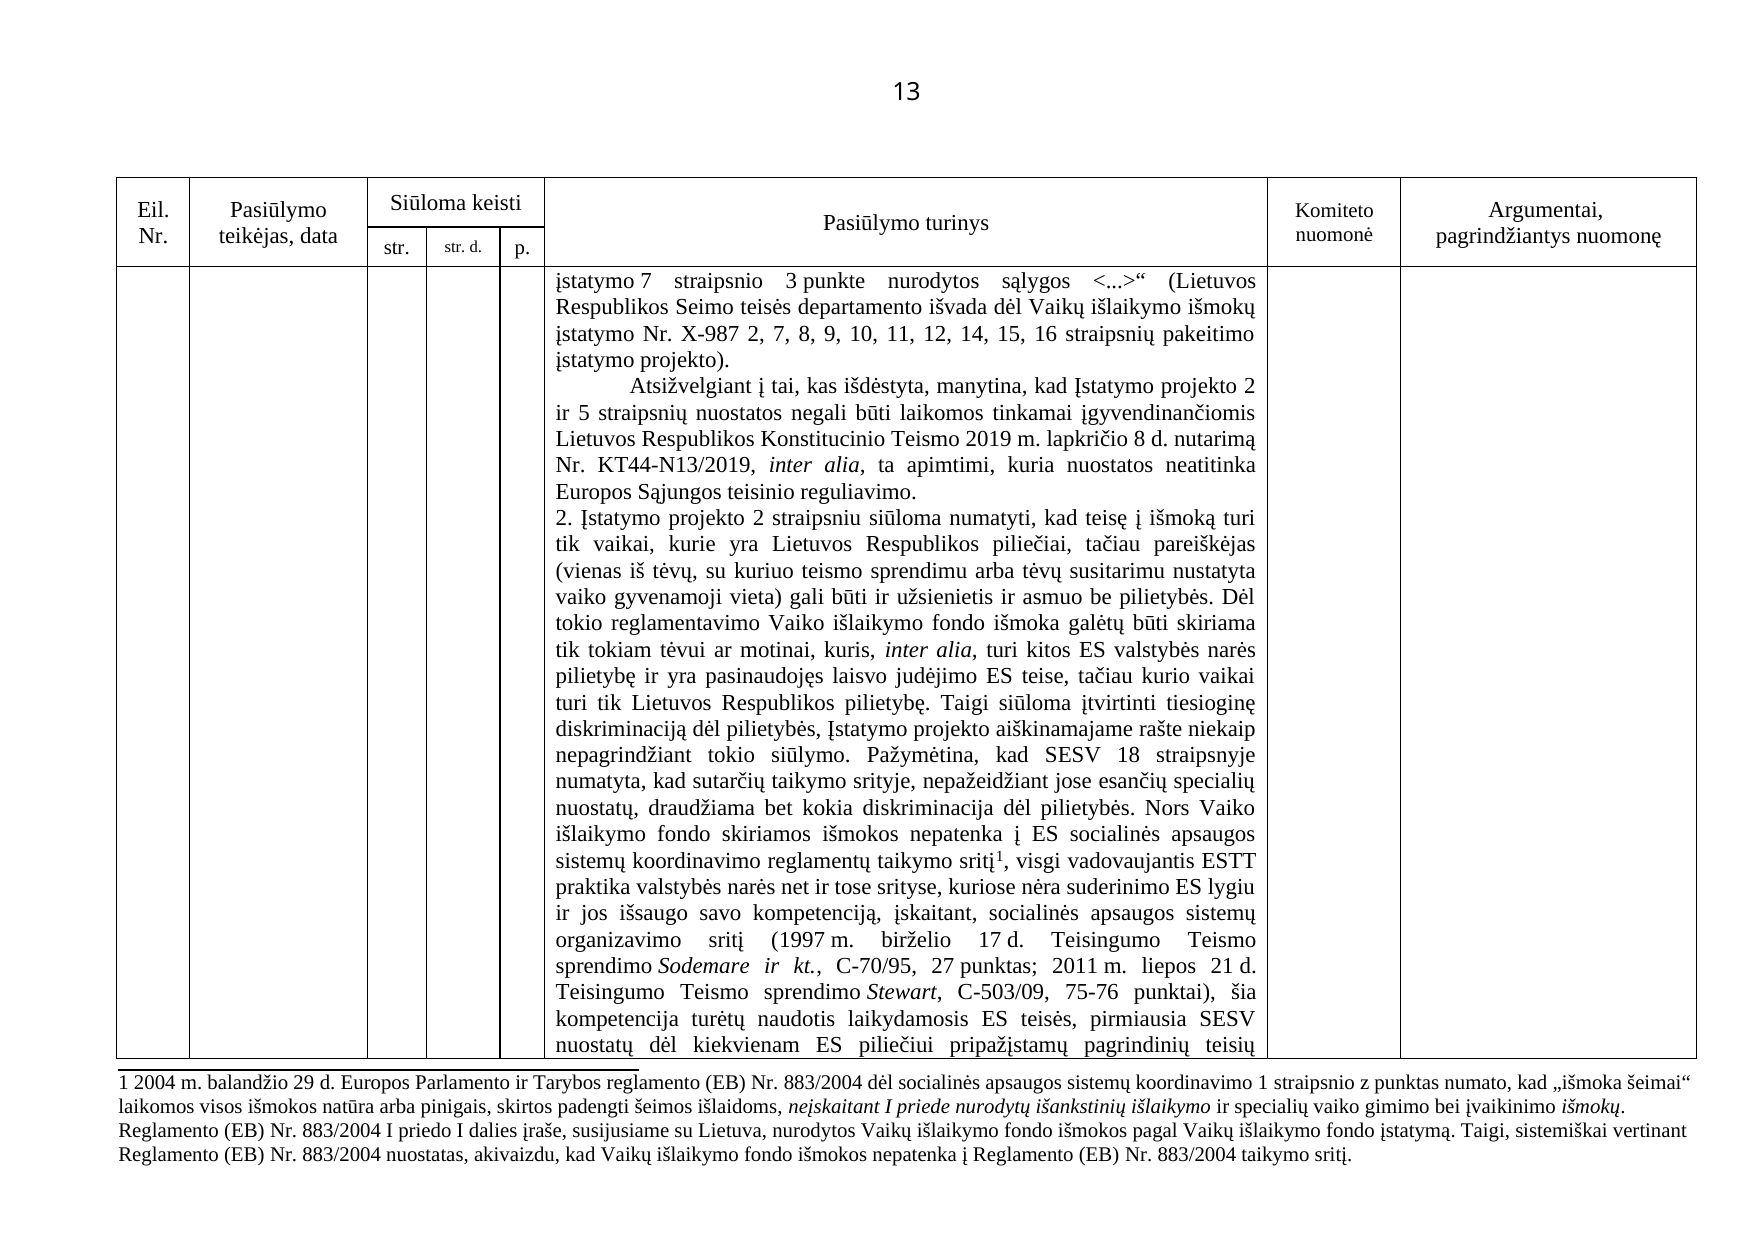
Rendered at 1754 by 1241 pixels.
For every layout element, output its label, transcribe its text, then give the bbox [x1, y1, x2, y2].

table_header Pasiūlymo teikėjas, data [190, 178, 367, 266]
table_cell [1268, 267, 1400, 1057]
table_cell [1401, 267, 1696, 1057]
table_cell p. [501, 228, 544, 266]
table_cell įstatymo 7 straipsnio 3 punkte nurodytos sąlygos <...>“ (Lietuvos Respublikos Seimo teisės departamento išvada dėl Vaikų išlaikymo išmokų įstatymo Nr. X-987 2, 7, 8, 9, 10, 11, 12, 14, 15, 16 straipsnių pakeitimo įstatymo projekto). Atsižvelgiant į tai, kas išdėstyta, manytina, kad Įstatymo projekto 2 ir 5 straipsnių nuostatos negali būti laikomos tinkamai įgyvendinančiomis Lietuvos Respublikos Konstitucinio Teismo 2019 m. lapkričio 8 d. nutarimą Nr. KT44-N13/2019, inter alia, ta apimtimi, kuria nuostatos neatitinka Europos Sąjungos teisinio reguliavimo. 2. Įstatymo projekto 2 straipsniu siūloma numatyti, kad teisę į išmoką turi tik vaikai, kurie yra Lietuvos Respublikos piliečiai, tačiau pareiškėjas (vienas iš tėvų, su kuriuo teismo sprendimu arba tėvų susitarimu nustatyta vaiko gyvenamoji vieta) gali būti ir užsienietis ir asmuo be pilietybės. Dėl tokio reglamentavimo Vaiko išlaikymo fondo išmoka galėtų būti skiriama tik tokiam tėvui ar motinai, kuris, inter alia, turi kitos ES valstybės narės pilietybę ir yra pasinaudojęs laisvo judėjimo ES teise, tačiau kurio vaikai turi tik Lietuvos Respublikos pilietybę. Taigi siūloma įtvirtinti tiesioginę diskriminaciją dėl pilietybės, Įstatymo projekto aiškinamajame rašte niekaip nepagrindžiant tokio siūlymo. Pažymėtina, kad SESV 18 straipsnyje numatyta, kad sutarčių taikymo srityje, nepažeidžiant jose esančių specialių nuostatų, draudžiama bet kokia diskriminacija dėl pilietybės. Nors Vaiko išlaikymo fondo skiriamos išmokos nepatenka į ES socialinės apsaugos sistemų koordinavimo reglamentų taikymo sritį, visgi vadovaujantis ESTT praktika valstybės narės net ir tose srityse, kuriose nėra suderinimo ES lygiu ir jos išsaugo savo kompetenciją, įskaitant, socialinės apsaugos sistemų organizavimo sritį (1997 m. birželio 17 d. Teisingumo Teismo sprendimo Sodemare ir kt., C‑70/95, 27 punktas; 2011 m. liepos 21 d. Teisingumo Teismo sprendimo Stewart, C‑503/09, 75-76 punktai), šia kompetencija turėtų naudotis laikydamosis ES teisės, pirmiausia SESV nuostatų dėl kiekvienam ES piliečiui pripažįstamų pagrindinių teisių [545, 267, 1267, 1057]
table_cell [117, 267, 189, 1057]
table_cell [368, 267, 426, 1057]
table_header Pasiūlymo turinys [545, 178, 1267, 266]
table_cell [190, 267, 367, 1057]
table_header Argumentai, pagrindžiantys nuomonę [1401, 178, 1696, 266]
table_cell str. d. [427, 228, 499, 266]
table_header Eil. Nr. [117, 178, 189, 266]
table_cell str. [368, 228, 426, 266]
table_cell [427, 267, 499, 1057]
table_header Komiteto nuomonė [1268, 178, 1400, 266]
table_cell [501, 267, 544, 1057]
table_header Siūloma keisti [368, 178, 544, 226]
